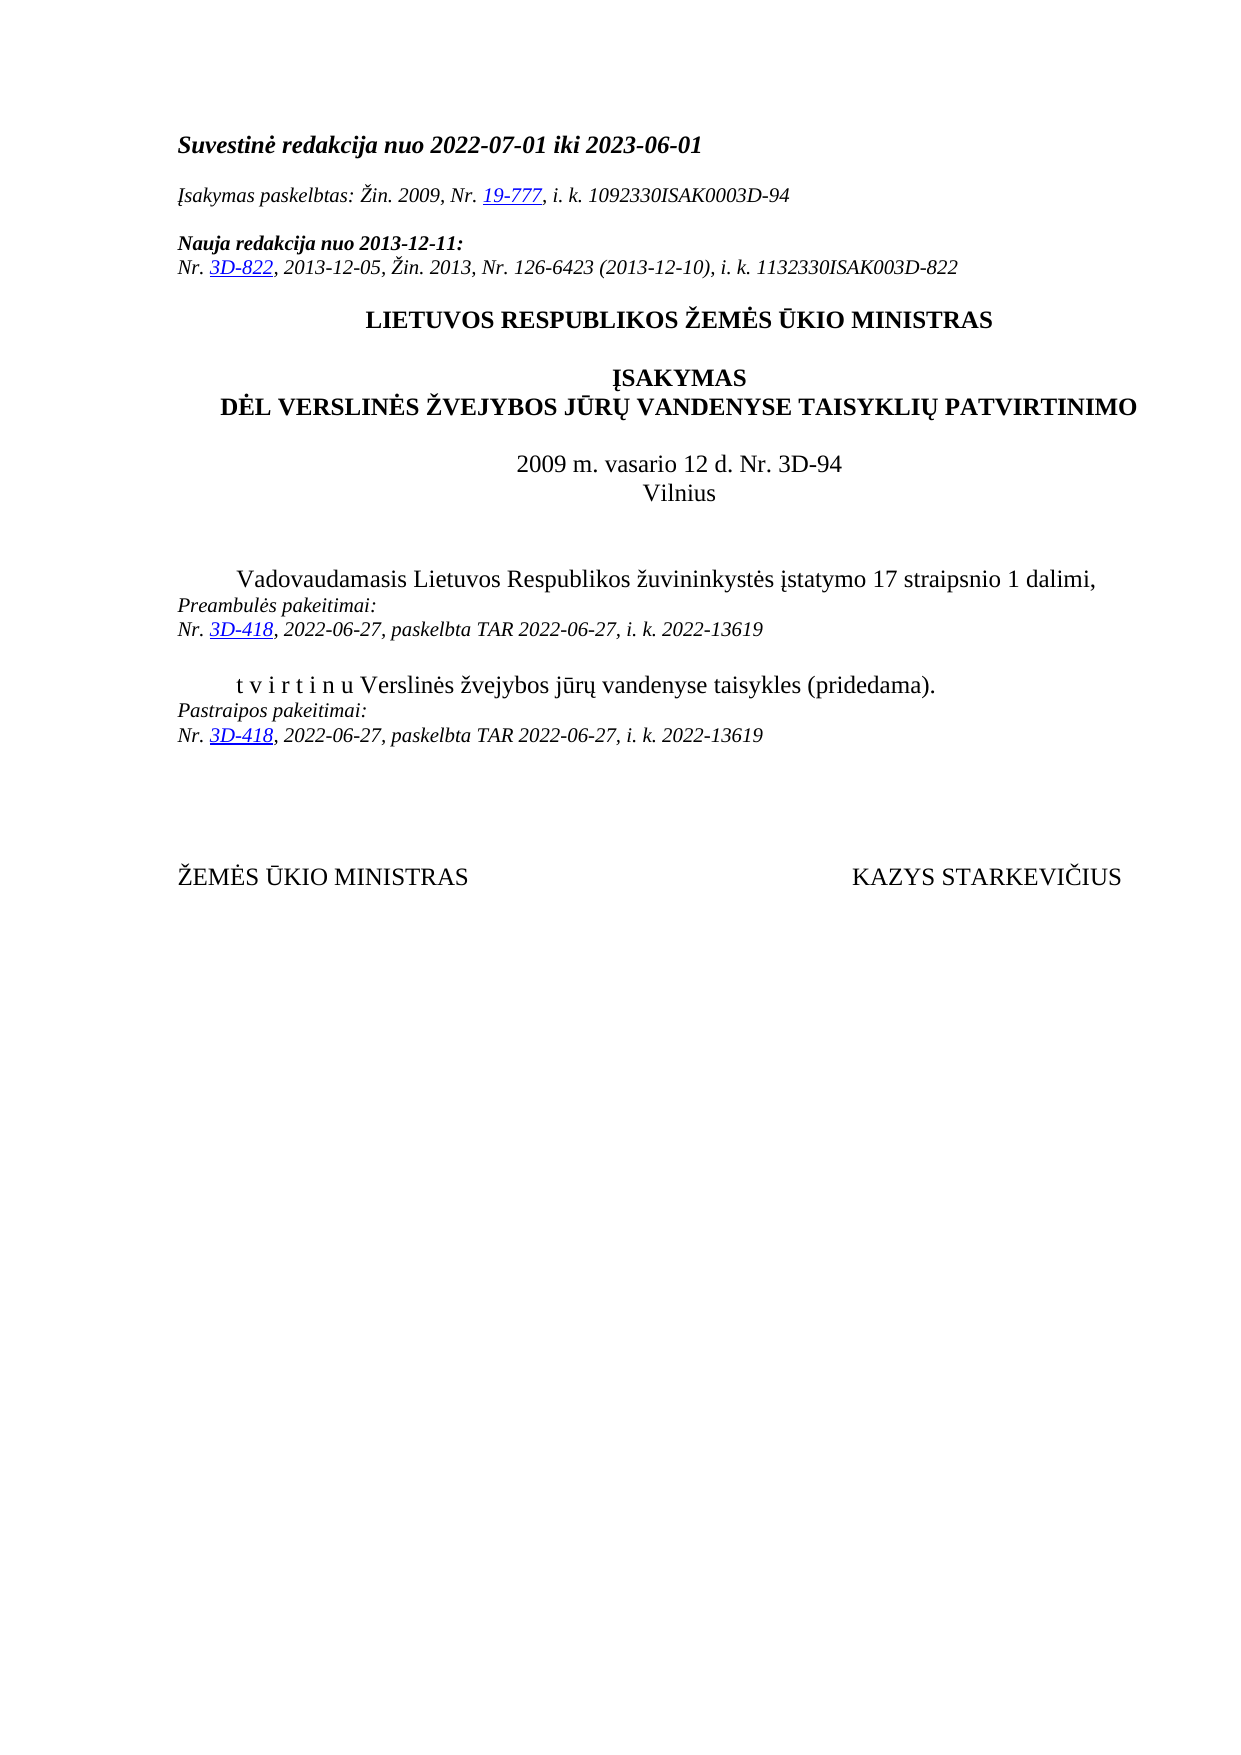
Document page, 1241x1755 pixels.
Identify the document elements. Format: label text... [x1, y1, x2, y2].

text LIETUVOS RESPUBLIKOS ŽEMĖS ŪKIO MINISTRAS [177, 305, 1181, 334]
text t v i r t i n u Verslinės žvejybos jūrų vandenyse taisykles (pridedama). [177, 670, 1181, 698]
text 2009 m. vasario 12 d. Nr. 3D-94 [177, 449, 1181, 478]
text ŽEMĖS ŪKIO MINISTRAS KAZYS STARKEVIČIUS [177, 862, 1181, 890]
text Įsakymas paskelbtas: Žin. 2009, Nr. 19-777, i. k. 1092330ISAK0003D-94 [177, 183, 1181, 207]
text Vilnius [177, 478, 1181, 507]
text Nauja redakcija nuo 2013-12-11: [177, 231, 1181, 255]
text Suvestinė redakcija nuo 2022-07-01 iki 2023-06-01 [177, 130, 1181, 159]
text Preambulės pakeitimai: [177, 593, 1181, 617]
text ĮSAKYMAS [177, 363, 1181, 392]
text Vadovaudamasis Lietuvos Respublikos žuvininkystės įstatymo 17 straipsnio 1 dalimi, [177, 564, 1181, 593]
text Nr. 3D-418, 2022-06-27, paskelbta TAR 2022-06-27, i. k. 2022-13619 [177, 617, 1181, 641]
text Nr. 3D-418, 2022-06-27, paskelbta TAR 2022-06-27, i. k. 2022-13619 [177, 722, 1181, 747]
text Pastraipos pakeitimai: [177, 698, 1181, 722]
text DĖL VERSLINĖS ŽVEJYBOS JŪRŲ VANDENYSE TAISYKLIŲ PATVIRTINIMO [177, 392, 1181, 420]
text Nr. 3D-822, 2013-12-05, Žin. 2013, Nr. 126-6423 (2013-12-10), i. k. 1132330ISAK003D-822 [177, 255, 1181, 279]
